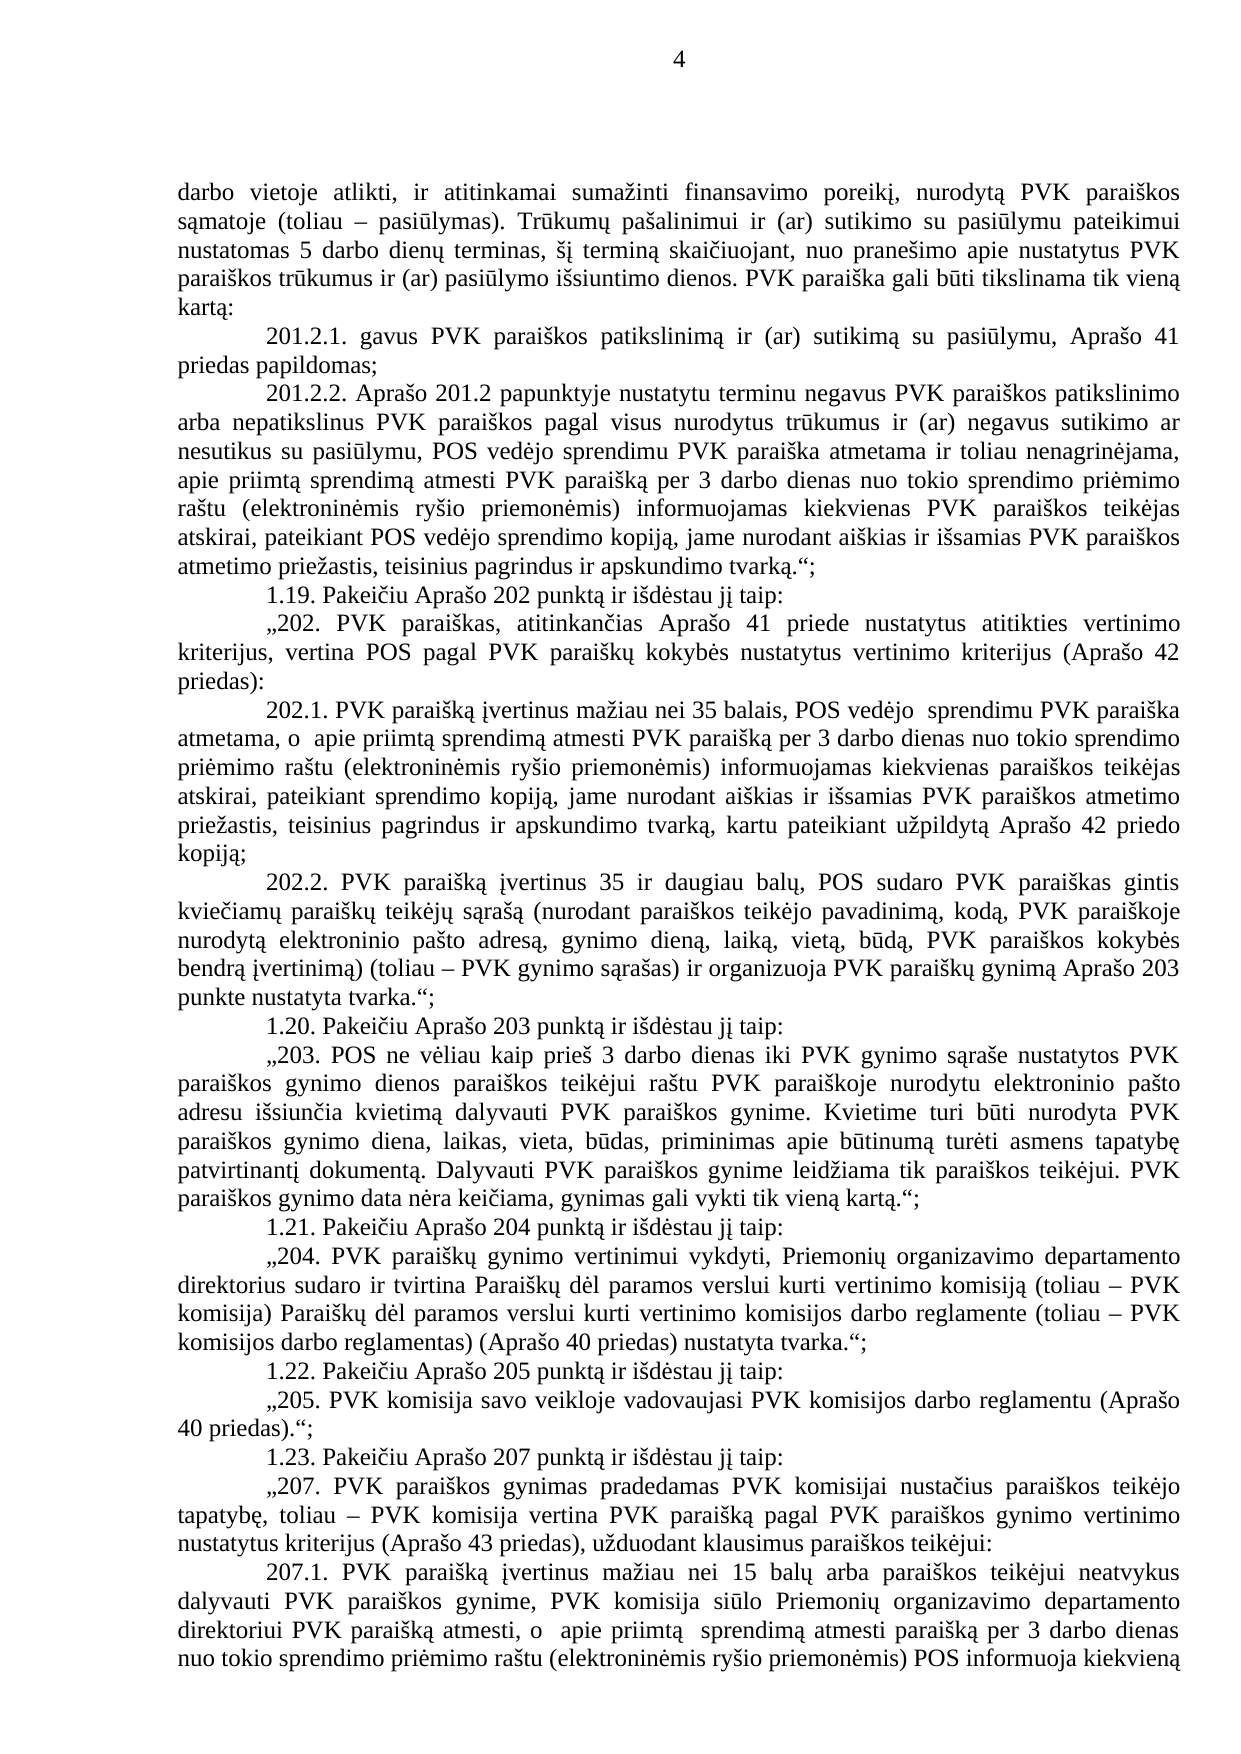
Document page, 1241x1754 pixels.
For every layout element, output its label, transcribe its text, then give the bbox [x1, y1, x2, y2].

text 201.2.2. Aprašo 201.2 papunktyje nustatytu terminu negavus PVK paraiškos patikslinimo arba nepatikslinus PVK paraiškos pagal visus nurodytus trūkumus ir (ar) negavus sutikimo ar nesutikus su pasiūlymu, POS vedėjo sprendimu PVK paraiška atmetama ir toliau nenagrinėjama, apie priimtą sprendimą atmesti PVK paraišką per 3 darbo dienas nuo tokio sprendimo priėmimo raštu (elektroninėmis ryšio priemonėmis) informuojamas kiekvienas PVK paraiškos teikėjas atskirai, pateikiant POS vedėjo sprendimo kopiją, jame nurodant aiškias ir išsamias PVK paraiškos atmetimo priežastis, teisinius pagrindus ir apskundimo tvarką.“; [177, 378, 1181, 580]
text 1.21. Pakeičiu Aprašo 204 punktą ir išdėstau jį taip: [177, 1212, 1181, 1241]
text darbo vietoje atlikti, ir atitinkamai sumažinti finansavimo poreikį, nurodytą PVK paraiškos sąmatoje (toliau – pasiūlymas). Trūkumų pašalinimui ir (ar) sutikimo su pasiūlymu pateikimui nustatomas 5 darbo dienų terminas, šį terminą skaičiuojant, nuo pranešimo apie nustatytus PVK paraiškos trūkumus ir (ar) pasiūlymo išsiuntimo dienos. PVK paraiška gali būti tikslinama tik vieną kartą: [177, 177, 1181, 321]
text 201.2.1. gavus PVK paraiškos patikslinimą ir (ar) sutikimą su pasiūlymu, Aprašo 41 priedas papildomas; [177, 321, 1181, 378]
text 1.19. Pakeičiu Aprašo 202 punktą ir išdėstau jį taip: [177, 580, 1181, 608]
text 202.1. PVK paraišką įvertinus mažiau nei 35 balais, POS vedėjo sprendimu PVK paraiška atmetama, o apie priimtą sprendimą atmesti PVK paraišką per 3 darbo dienas nuo tokio sprendimo priėmimo raštu (elektroninėmis ryšio priemonėmis) informuojamas kiekvienas paraiškos teikėjas atskirai, pateikiant sprendimo kopiją, jame nurodant aiškias ir išsamias PVK paraiškos atmetimo priežastis, teisinius pagrindus ir apskundimo tvarką, kartu pateikiant užpildytą Aprašo 42 priedo kopiją; [177, 695, 1181, 867]
text 1.20. Pakeičiu Aprašo 203 punktą ir išdėstau jį taip: [177, 1011, 1181, 1040]
text „204. PVK paraiškų gynimo vertinimui vykdyti, Priemonių organizavimo departamento direktorius sudaro ir tvirtina Paraiškų dėl paramos verslui kurti vertinimo komisiją (toliau – PVK komisija) Paraiškų dėl paramos verslui kurti vertinimo komisijos darbo reglamente (toliau – PVK komisijos darbo reglamentas) (Aprašo 40 priedas) nustatyta tvarka.“; [177, 1241, 1181, 1356]
text „207. PVK paraiškos gynimas pradedamas PVK komisijai nustačius paraiškos teikėjo tapatybę, toliau – PVK komisija vertina PVK paraišką pagal PVK paraiškos gynimo vertinimo nustatytus kriterijus (Aprašo 43 priedas), užduodant klausimus paraiškos teikėjui: [177, 1471, 1181, 1557]
text 1.22. Pakeičiu Aprašo 205 punktą ir išdėstau jį taip: [177, 1356, 1181, 1385]
text 207.1. PVK paraišką įvertinus mažiau nei 15 balų arba paraiškos teikėjui neatvykus dalyvauti PVK paraiškos gynime, PVK komisija siūlo Priemonių organizavimo departamento direktoriui PVK paraišką atmesti, o apie priimtą sprendimą atmesti paraišką per 3 darbo dienas nuo tokio sprendimo priėmimo raštu (elektroninėmis ryšio priemonėmis) POS informuoja kiekvieną [177, 1557, 1181, 1672]
text 202.2. PVK paraišką įvertinus 35 ir daugiau balų, POS sudaro PVK paraiškas gintis kviečiamų paraiškų teikėjų sąrašą (nurodant paraiškos teikėjo pavadinimą, kodą, PVK paraiškoje nurodytą elektroninio pašto adresą, gynimo dieną, laiką, vietą, būdą, PVK paraiškos kokybės bendrą įvertinimą) (toliau – PVK gynimo sąrašas) ir organizuoja PVK paraiškų gynimą Aprašo 203 punkte nustatyta tvarka.“; [177, 867, 1181, 1011]
text „203. POS ne vėliau kaip prieš 3 darbo dienas iki PVK gynimo sąraše nustatytos PVK paraiškos gynimo dienos paraiškos teikėjui raštu PVK paraiškoje nurodytu elektroninio pašto adresu išsiunčia kvietimą dalyvauti PVK paraiškos gynime. Kvietime turi būti nurodyta PVK paraiškos gynimo diena, laikas, vieta, būdas, priminimas apie būtinumą turėti asmens tapatybę patvirtinantį dokumentą. Dalyvauti PVK paraiškos gynime leidžiama tik paraiškos teikėjui. PVK paraiškos gynimo data nėra keičiama, gynimas gali vykti tik vieną kartą.“; [177, 1040, 1181, 1212]
text „202. PVK paraiškas, atitinkančias Aprašo 41 priede nustatytus atitikties vertinimo kriterijus, vertina POS pagal PVK paraiškų kokybės nustatytus vertinimo kriterijus (Aprašo 42 priedas): [177, 608, 1181, 695]
text 1.23. Pakeičiu Aprašo 207 punktą ir išdėstau jį taip: [177, 1442, 1181, 1471]
text „205. PVK komisija savo veikloje vadovaujasi PVK komisijos darbo reglamentu (Aprašo 40 priedas).“; [177, 1385, 1181, 1442]
